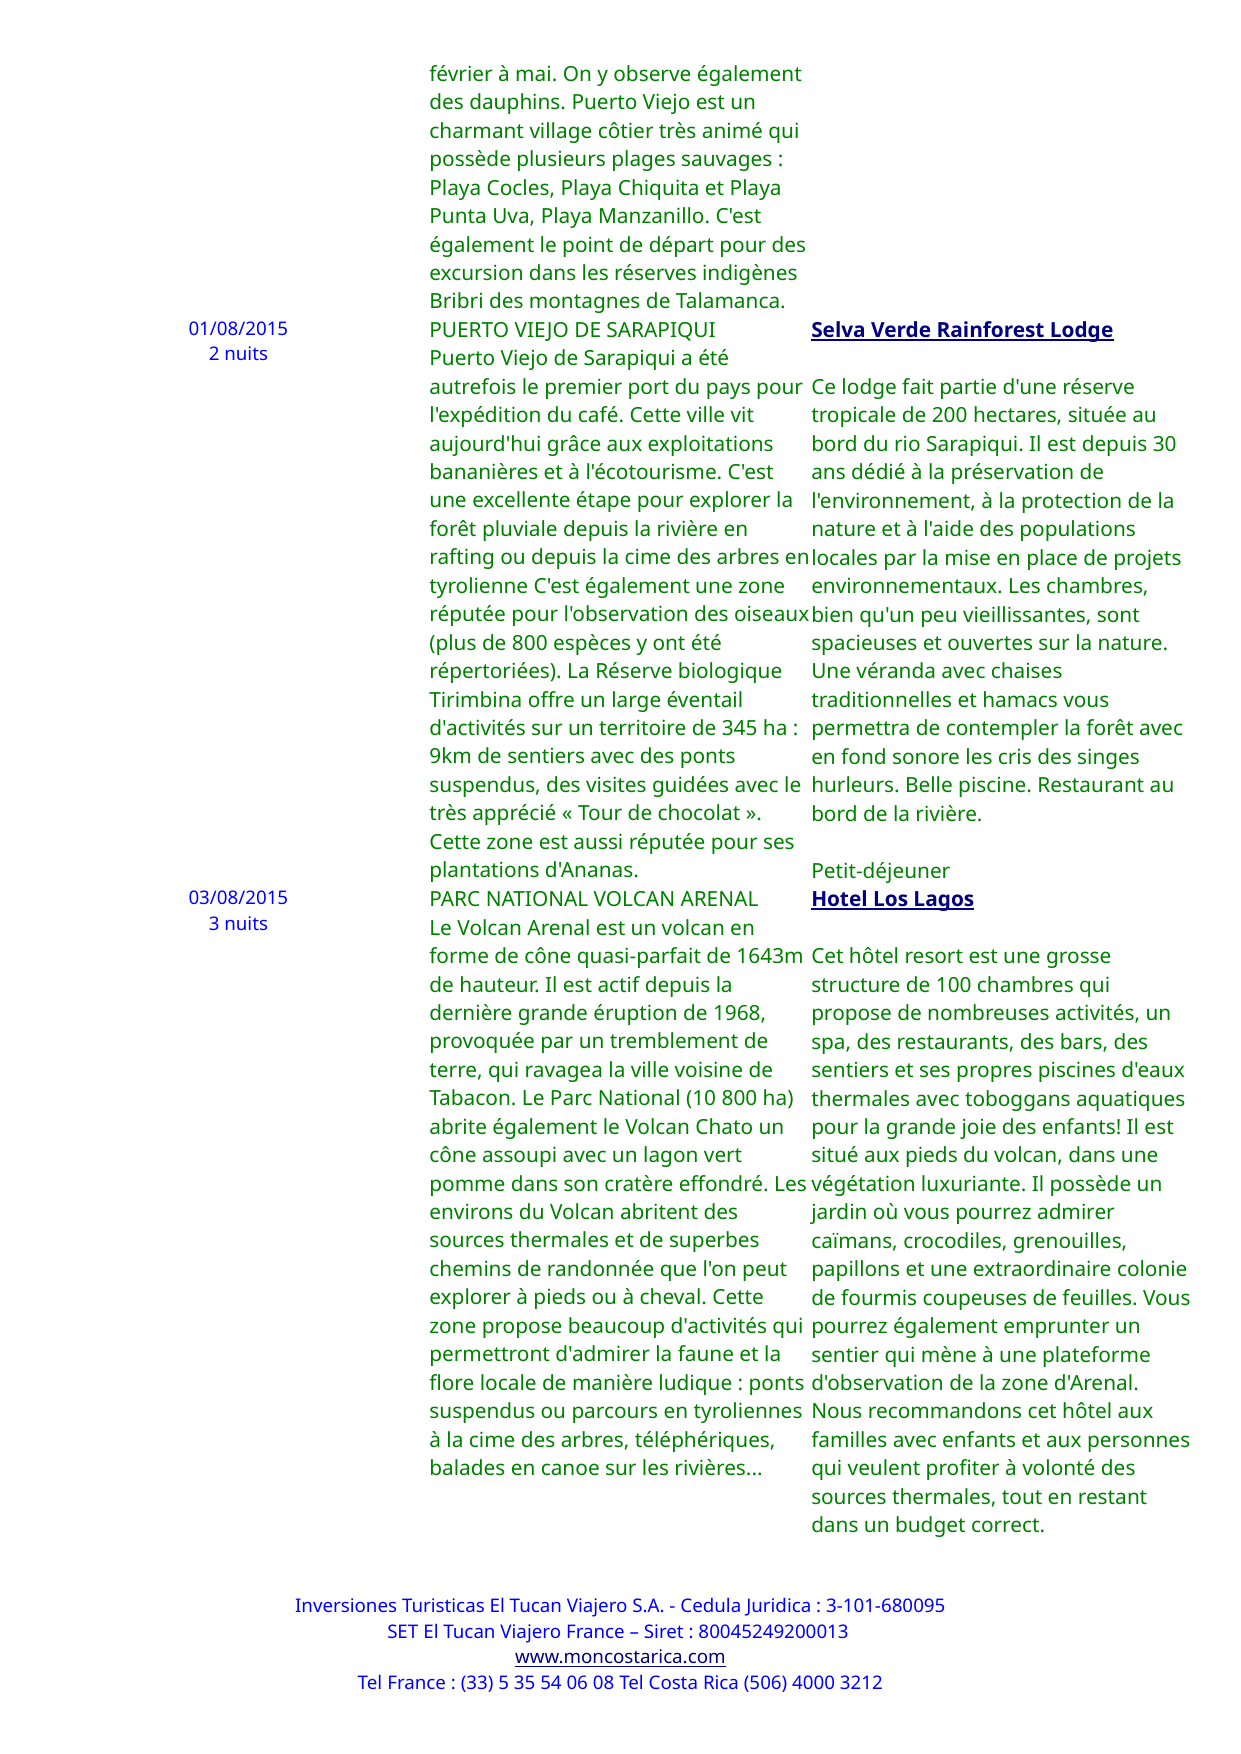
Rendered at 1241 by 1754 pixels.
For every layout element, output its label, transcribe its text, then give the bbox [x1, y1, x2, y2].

table_cell Selva Verde Rainforest Lodge Ce lodge fait partie d'une réserve tropicale de 200 hectares, située au bord du rio Sarapiqui. Il est depuis 30 ans dédié à la préservation de l'environnement, à la protection de la nature et à l'aide des populations locales par la mise en place de projets environnementaux. Les chambres, bien qu'un peu vieillissantes, sont spacieuses et ouvertes sur la nature. Une véranda avec chaises traditionnelles et hamacs vous permettra de contempler la forêt avec en fond sonore les cris des singes hurleurs. Belle piscine. Restaurant au bord de la rivière. Petit-déjeuner [811, 315, 1193, 884]
table_cell PARC NATIONAL VOLCAN ARENAL Le Volcan Arenal est un volcan en forme de cône quasi-parfait de 1643m de hauteur. Il est actif depuis la dernière grande éruption de 1968, provoquée par un tremblement de terre, qui ravagea la ville voisine de Tabacon. Le Parc National (10 800 ha) abrite également le Volcan Chato un cône assoupi avec un lagon vert pomme dans son cratère effondré. Les environs du Volcan abritent des sources thermales et de superbes chemins de randonnée que l'on peut explorer à pieds ou à cheval. Cette zone propose beaucoup d'activités qui permettront d'admirer la faune et la flore locale de manière ludique : ponts suspendus ou parcours en tyroliennes à la cime des arbres, téléphériques, balades en canoe sur les rivières... [429, 884, 811, 1539]
table_cell février à mai. On y observe également des dauphins. Puerto Viejo est un charmant village côtier très animé qui possède plusieurs plages sauvages : Playa Cocles, Playa Chiquita et Playa Punta Uva, Playa Manzanillo. C'est également le point de départ pour des excursion dans les réserves indigènes Bribri des montagnes de Talamanca. [429, 59, 811, 315]
table_cell 01/08/2015 2 nuits [47, 315, 429, 884]
table_cell PUERTO VIEJO DE SARAPIQUI Puerto Viejo de Sarapiqui a été autrefois le premier port du pays pour l'expédition du café. Cette ville vit aujourd'hui grâce aux exploitations bananières et à l'écotourisme. C'est une excellente étape pour explorer la forêt pluviale depuis la rivière en rafting ou depuis la cime des arbres en tyrolienne C'est également une zone réputée pour l'observation des oiseaux (plus de 800 espèces y ont été répertoriées). La Réserve biologique Tirimbina offre un large éventail d'activités sur un territoire de 345 ha : 9km de sentiers avec des ponts suspendus, des visites guidées avec le très apprécié « Tour de chocolat ». Cette zone est aussi réputée pour ses plantations d'Ananas. [429, 315, 811, 884]
table_cell 03/08/2015 3 nuits [47, 884, 429, 1539]
table_cell [811, 59, 1193, 315]
table_cell Hotel Los Lagos Cet hôtel resort est une grosse structure de 100 chambres qui propose de nombreuses activités, un spa, des restaurants, des bars, des sentiers et ses propres piscines d'eaux thermales avec toboggans aquatiques pour la grande joie des enfants! Il est situé aux pieds du volcan, dans une végétation luxuriante. Il possède un jardin où vous pourrez admirer caïmans, crocodiles, grenouilles, papillons et une extraordinaire colonie de fourmis coupeuses de feuilles. Vous pourrez également emprunter un sentier qui mène à une plateforme d'observation de la zone d'Arenal. Nous recommandons cet hôtel aux familles avec enfants et aux personnes qui veulent profiter à volonté des sources thermales, tout en restant dans un budget correct. [811, 884, 1193, 1539]
table_cell [47, 59, 429, 315]
